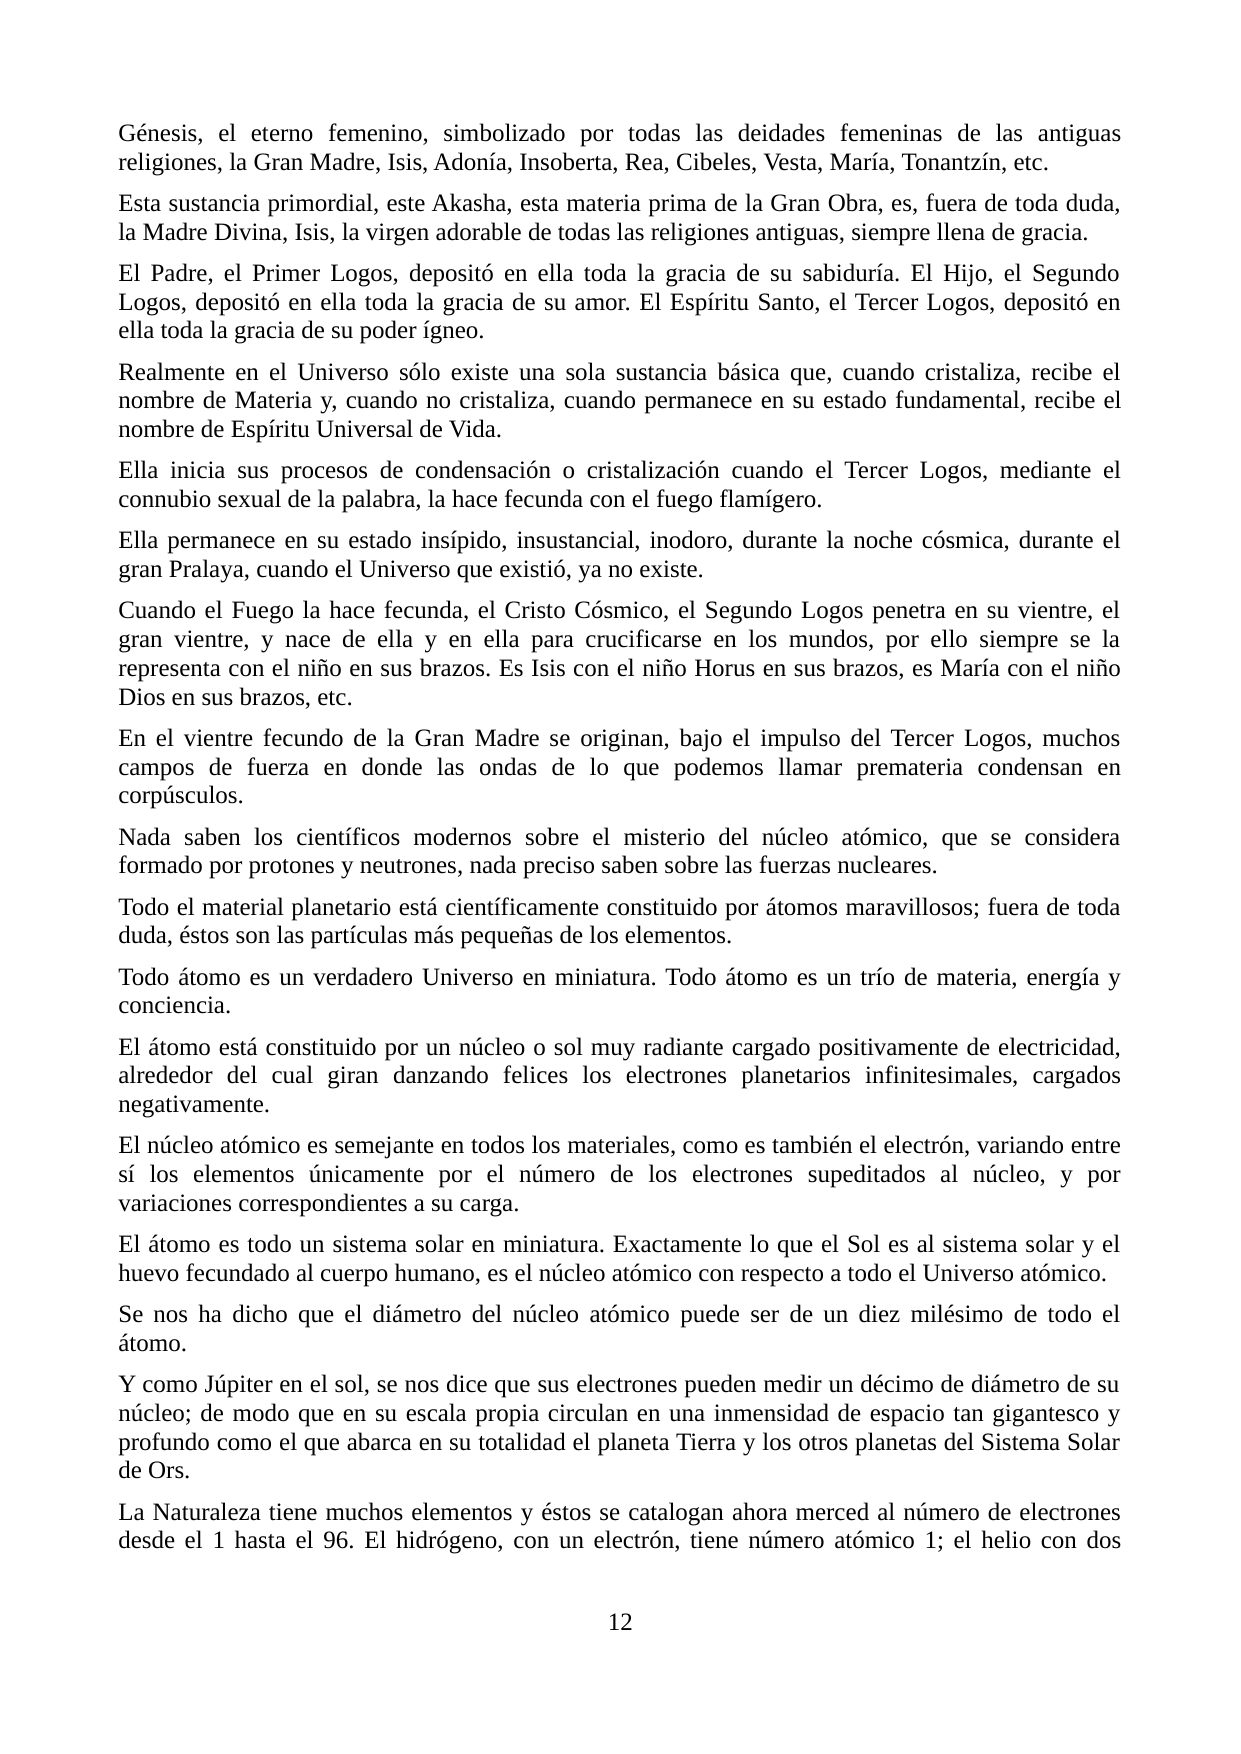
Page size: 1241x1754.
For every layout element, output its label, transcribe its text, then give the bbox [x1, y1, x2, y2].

text El Padre, el Primer Logos, depositó en ella toda la gracia de su sabiduría. El Hijo, el Segundo Logos, depositó en ella toda la gracia de su amor. El Espíritu Santo, el Tercer Logos, depositó en ella toda la gracia de su poder ígneo. [118, 258, 1122, 344]
text Se nos ha dicho que el diámetro del núcleo atómico puede ser de un diez milésimo de todo el átomo. [118, 1299, 1122, 1357]
text Ella permanece en su estado insípido, insustancial, inodoro, durante la noche cósmica, durante el gran Pralaya, cuando el Universo que existió, ya no existe. [118, 526, 1122, 583]
text Todo el material planetario está científicamente constituido por átomos maravillosos; fuera de toda duda, éstos son las partículas más pequeñas de los elementos. [118, 892, 1122, 949]
text Cuando el Fuego la hace fecunda, el Cristo Cósmico, el Segundo Logos penetra en su vientre, el gran vientre, y nace de ella y en ella para crucificarse en los mundos, por ello siempre se la representa con el niño en sus brazos. Es Isis con el niño Horus en sus brazos, es María con el niño Dios en sus brazos, etc. [118, 596, 1122, 711]
text En el vientre fecundo de la Gran Madre se originan, bajo el impulso del Tercer Logos, muchos campos de fuerza en donde las ondas de lo que podemos llamar premateria condensan en corpúsculos. [118, 723, 1122, 809]
text Y como Júpiter en el sol, se nos dice que sus electrones pueden medir un décimo de diámetro de su núcleo; de modo que en su escala propia circulan en una inmensidad de espacio tan gigantesco y profundo como el que abarca en su totalidad el planeta Tierra y los otros planetas del Sistema Solar de Ors. [118, 1369, 1122, 1484]
text El núcleo atómico es semejante en todos los materiales, como es también el electrón, variando entre sí los elementos únicamente por el número de los electrones supeditados al núcleo, y por variaciones correspondientes a su carga. [118, 1131, 1122, 1217]
text La Naturaleza tiene muchos elementos y éstos se catalogan ahora merced al número de electrones desde el 1 hasta el 96. El hidrógeno, con un electrón, tiene número atómico 1; el helio con dos [118, 1497, 1122, 1554]
text Nada saben los científicos modernos sobre el misterio del núcleo atómico, que se considera formado por protones y neutrones, nada preciso saben sobre las fuerzas nucleares. [118, 822, 1122, 879]
text Génesis, el eterno femenino, simbolizado por todas las deidades femeninas de las antiguas religiones, la Gran Madre, Isis, Adonía, Insoberta, Rea, Cibeles, Vesta, María, Tonantzín, etc. [118, 118, 1122, 176]
text Ella inicia sus procesos de condensación o cristalización cuando el Tercer Logos, mediante el connubio sexual de la palabra, la hace fecunda con el fuego flamígero. [118, 456, 1122, 513]
text Realmente en el Universo sólo existe una sola sustancia básica que, cuando cristaliza, recibe el nombre de Materia y, cuando no cristaliza, cuando permanece en su estado fundamental, recibe el nombre de Espíritu Universal de Vida. [118, 357, 1122, 443]
text Esta sustancia primordial, este Akasha, esta materia prima de la Gran Obra, es, fuera de toda duda, la Madre Divina, Isis, la virgen adorable de todas las religiones antiguas, siempre llena de gracia. [118, 188, 1122, 246]
text El átomo está constituido por un núcleo o sol muy radiante cargado positivamente de electricidad, alrededor del cual giran danzando felices los electrones planetarios infinitesimales, cargados negativamente. [118, 1032, 1122, 1118]
text El átomo es todo un sistema solar en miniatura. Exactamente lo que el Sol es al sistema solar y el huevo fecundado al cuerpo humano, es el núcleo atómico con respecto a todo el Universo atómico. [118, 1229, 1122, 1287]
text Todo átomo es un verdadero Universo en miniatura. Todo átomo es un trío de materia, energía y conciencia. [118, 962, 1122, 1019]
